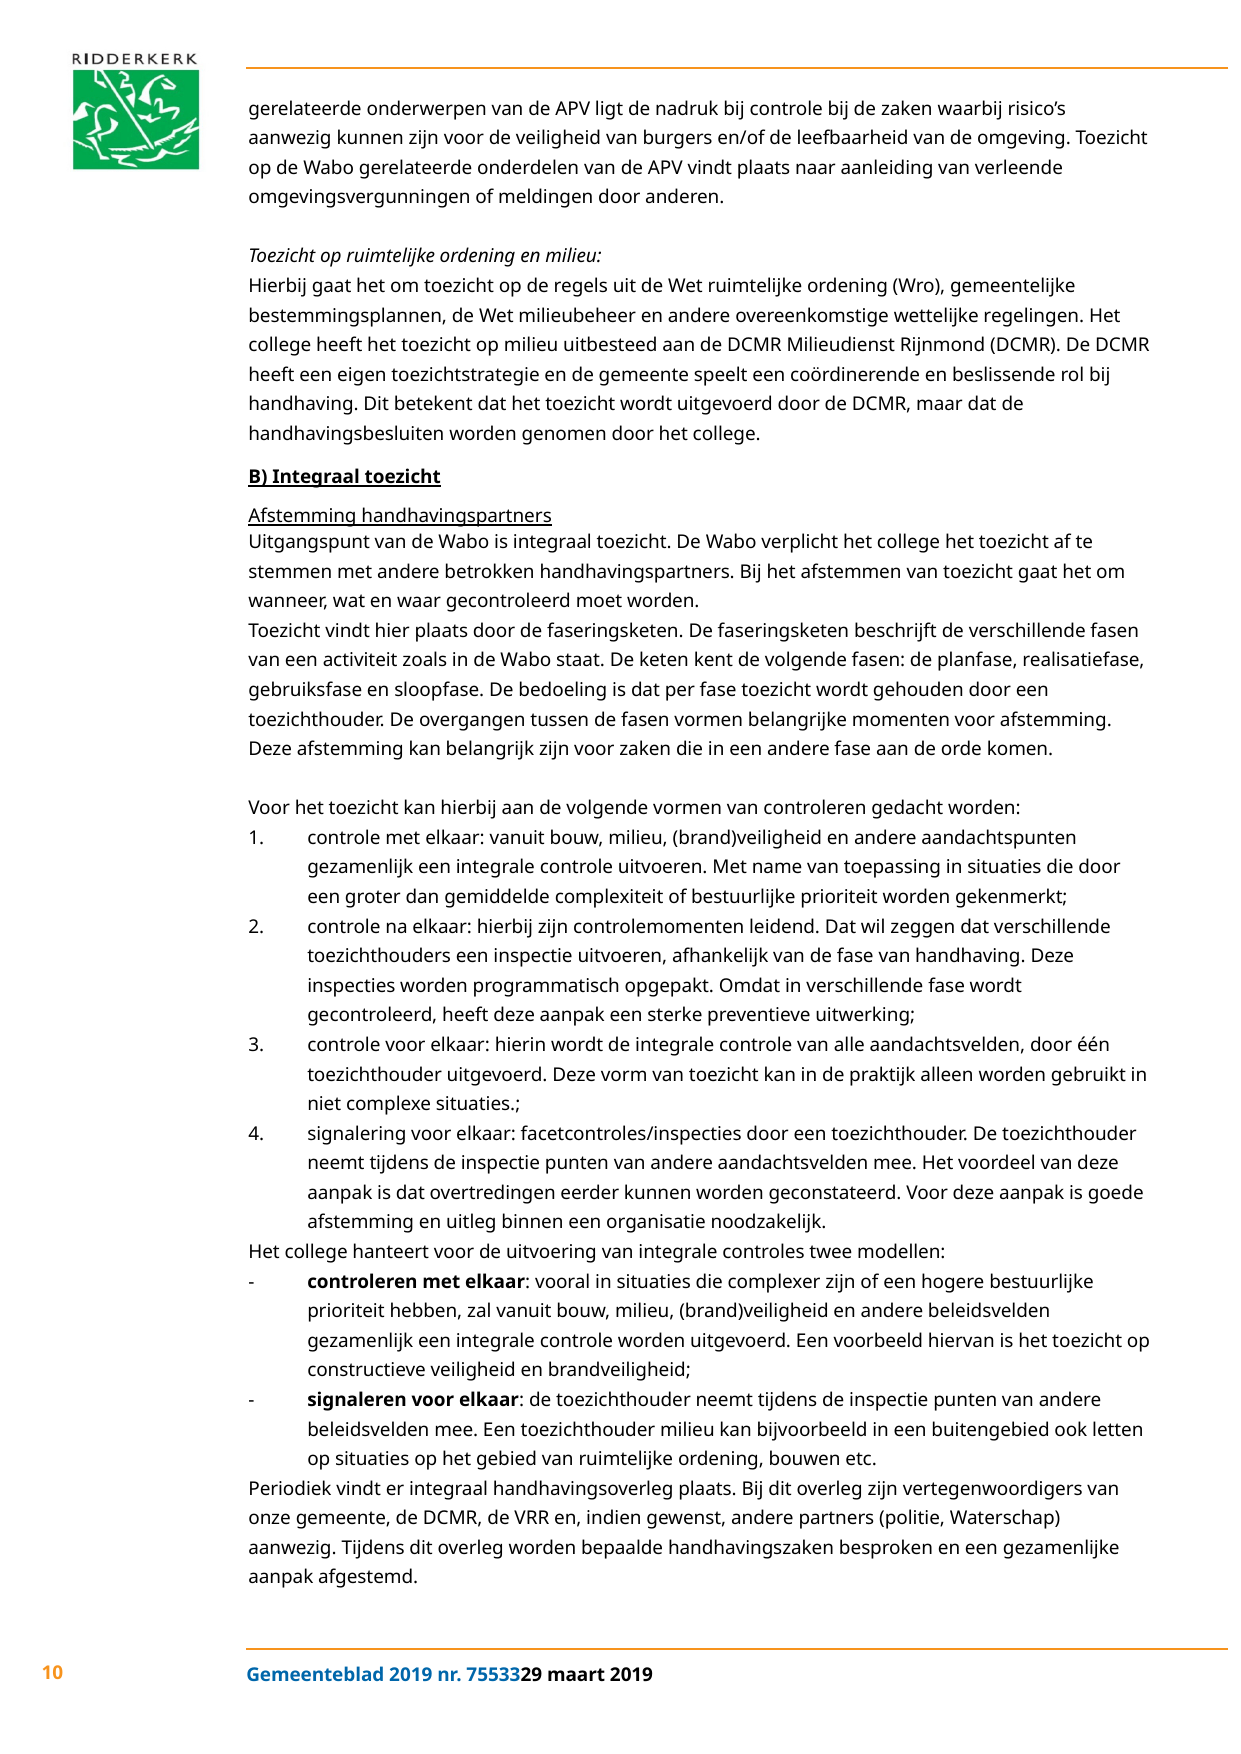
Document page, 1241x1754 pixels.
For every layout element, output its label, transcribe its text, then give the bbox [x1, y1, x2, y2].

text B) Integraal toezicht [248, 463, 1152, 489]
list controle na elkaar: hierbij zijn controlemomenten leidend. Dat wil zeggen dat verschillende toezichthouders een inspectie uitvoeren, afhankelijk van de fase van handhaving. Deze inspecties worden programmatisch opgepakt. Omdat in verschillende fase wordt gecontroleerd, heeft deze aanpak een sterke preventieve uitwerking; [248, 913, 1152, 1027]
list signaleren voor elkaar: de toezichthouder neemt tijdens de inspectie punten van andere beleidsvelden mee. Een toezichthouder milieu kan bijvoorbeeld in een buitengebied ook letten op situaties op het gebied van ruimtelijke ordening, bouwen etc. [248, 1386, 1152, 1471]
text Uitgangspunt van de Wabo is integraal toezicht. De Wabo verplicht het college het toezicht af te stemmen met andere betrokken handhavingspartners. Bij het afstemmen van toezicht gaat het om wanneer, wat en waar gecontroleerd moet worden. [248, 528, 1152, 613]
text Het college hanteert voor de uitvoering van integrale controles twee modellen: [248, 1238, 1152, 1264]
list controle met elkaar: vanuit bouw, milieu, (brand)veiligheid en andere aandachtspunten gezamenlijk een integrale controle uitvoeren. Met name van toepassing in situaties die door een groter dan gemiddelde complexiteit of bestuurlijke prioriteit worden gekenmerkt; [248, 824, 1152, 909]
text Toezicht vindt hier plaats door de faseringsketen. De faseringsketen beschrijft de verschillende fasen van een activiteit zoals in de Wabo staat. De keten kent de volgende fasen: de planfase, realisatiefase, gebruiksfase en sloopfase. De bedoeling is dat per fase toezicht wordt gehouden door een toezichthouder. De overgangen tussen de fasen vormen belangrijke momenten voor afstemming. Deze afstemming kan belangrijk zijn voor zaken die in een andere fase aan de orde komen. [248, 617, 1152, 761]
text Periodiek vindt er integraal handhavingsoverleg plaats. Bij dit overleg zijn vertegenwoordigers van onze gemeente, de DCMR, de VRR en, indien gewenst, andere partners (politie, Waterschap) aanwezig. Tijdens dit overleg worden bepaalde handhavingszaken besproken en een gezamenlijke aanpak afgestemd. [248, 1475, 1152, 1589]
list controleren met elkaar: vooral in situaties die complexer zijn of een hogere bestuurlijke prioriteit hebben, zal vanuit bouw, milieu, (brand)veiligheid en andere beleidsvelden gezamenlijk een integrale controle worden uitgevoerd. Een voorbeeld hiervan is het toezicht op constructieve veiligheid en brandveiligheid; [248, 1268, 1152, 1382]
text Afstemming handhavingspartners [248, 503, 1152, 528]
text Toezicht op ruimtelijke ordening en milieu: [248, 243, 1152, 268]
text Hierbij gaat het om toezicht op de regels uit de Wet ruimtelijke ordening (Wro), gemeentelijke bestemmingsplannen, de Wet milieubeheer en andere overeenkomstige wettelijke regelingen. Het college heeft het toezicht op milieu uitbesteed aan de DCMR Milieudienst Rijnmond (DCMR). De DCMR heeft een eigen toezichtstrategie en de gemeente speelt een coördinerende en beslissende rol bij handhaving. Dit betekent dat het toezicht wordt uitgevoerd door de DCMR, maar dat de handhavingsbesluiten worden genomen door het college. [248, 272, 1152, 446]
text gerelateerde onderwerpen van de APV ligt de nadruk bij controle bij de zaken waarbij risico’s aanwezig kunnen zijn voor de veiligheid van burgers en/of de leefbaarheid van de omgeving. Toezicht op de Wabo gerelateerde onderdelen van de APV vindt plaats naar aanleiding van verleende omgevingsvergunningen of meldingen door anderen. [248, 95, 1152, 209]
picture [41, 47, 231, 172]
text Voor het toezicht kan hierbij aan de volgende vormen van controleren gedacht worden: [248, 794, 1152, 820]
list signalering voor elkaar: facetcontroles/inspecties door een toezichthouder. De toezichthouder neemt tijdens de inspectie punten van andere aandachtsvelden mee. Het voordeel van deze aanpak is dat overtredingen eerder kunnen worden geconstateerd. Voor deze aanpak is goede afstemming en uitleg binnen een organisatie noodzakelijk. [248, 1120, 1152, 1234]
list controle voor elkaar: hierin wordt de integrale controle van alle aandachtsvelden, door één toezichthouder uitgevoerd. Deze vorm van toezicht kan in de praktijk alleen worden gebruikt in niet complexe situaties.; [248, 1031, 1152, 1116]
